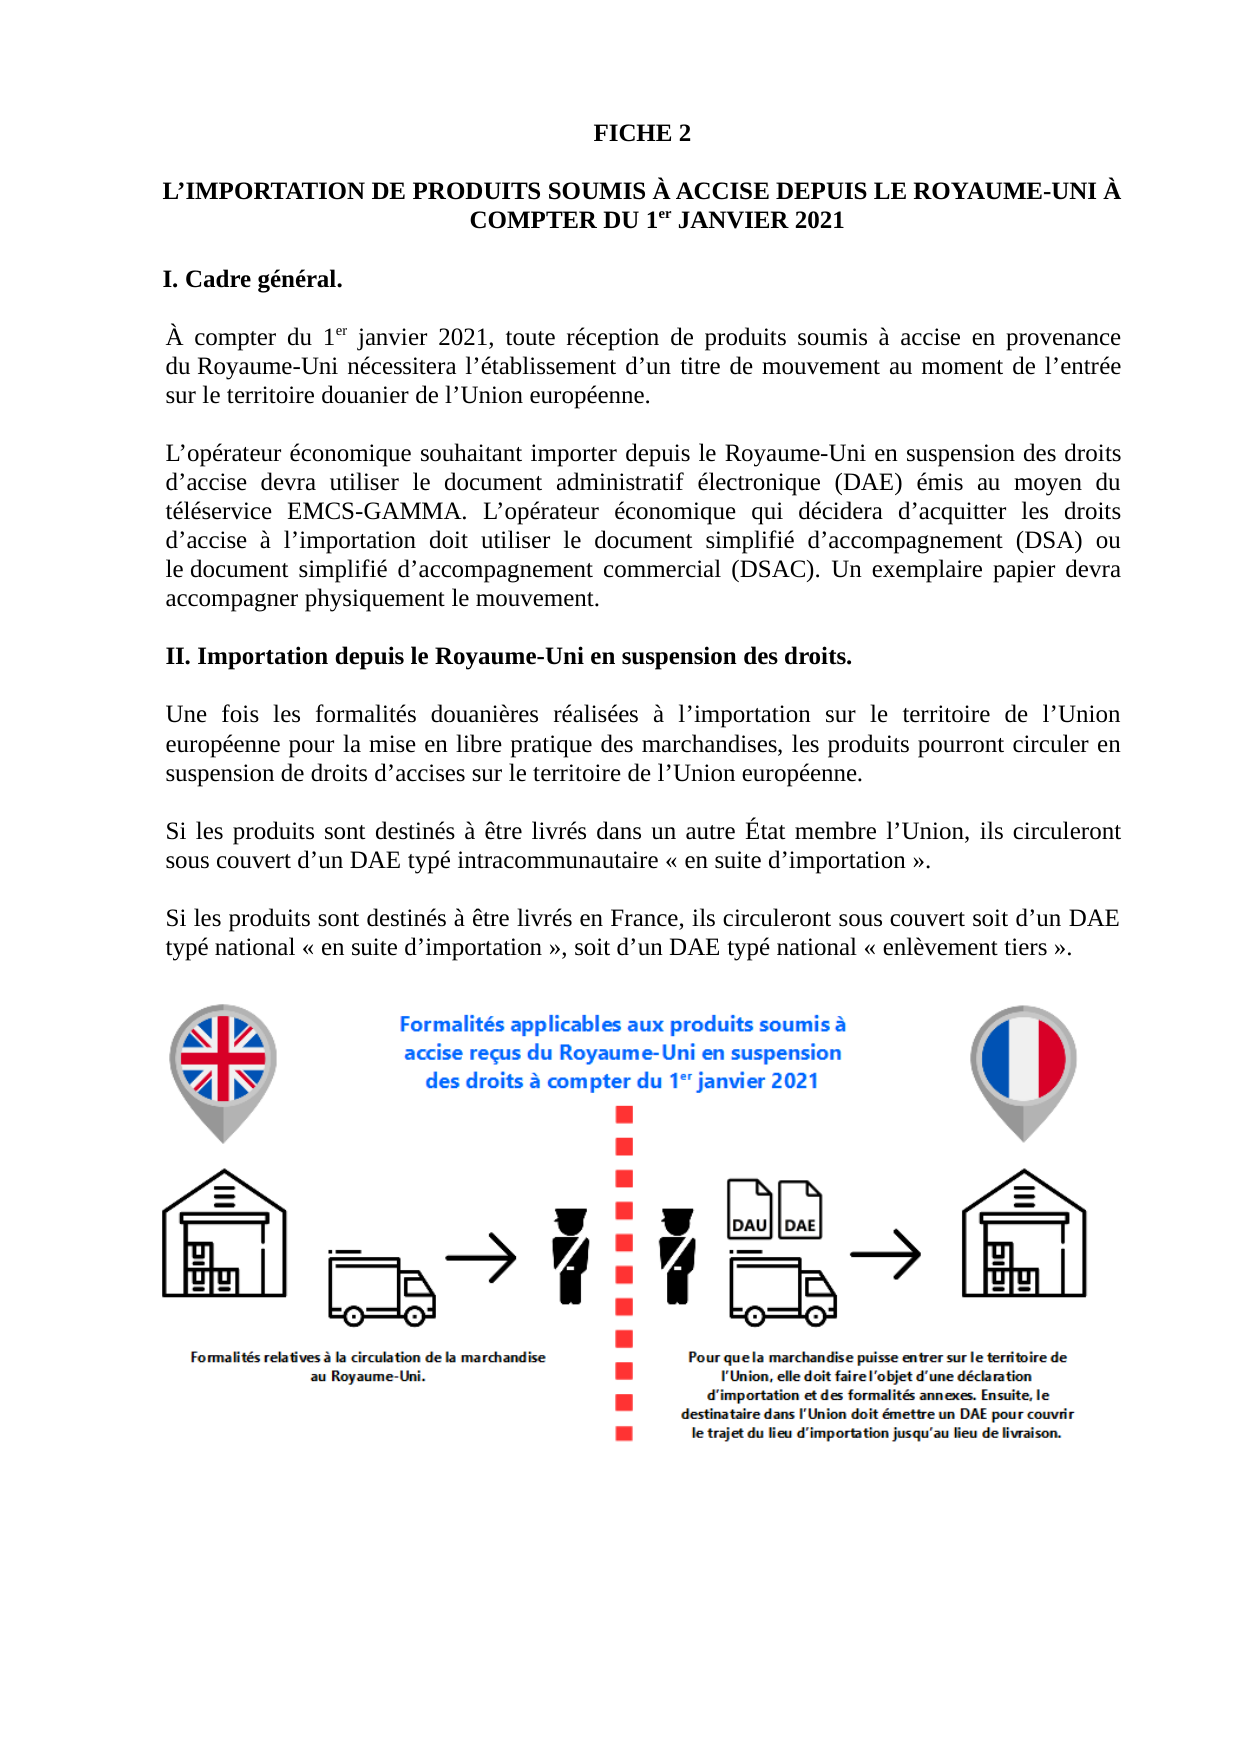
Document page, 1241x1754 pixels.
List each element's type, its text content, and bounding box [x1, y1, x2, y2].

text À compter du 1er janvier 2021, toute réception de produits soumis à accise en provenance du Royaume-Uni nécessitera l’établissement d’un titre de mouvement au moment de l’entrée sur le territoire douanier de l’Union européenne. [165, 322, 1122, 409]
text Une fois les formalités douanières réalisées à l’importation sur le territoire de l’Union européenne pour la mise en libre pratique des marchandises, les produits pourront circuler en suspension de droits d’accises sur le territoire de l’Union européenne. [165, 699, 1122, 787]
text L’opérateur économique souhaitant importer depuis le Royaume-Uni en suspension des droits d’accise devra utiliser le document administratif électronique (DAE) émis au moyen du téléservice EMCS-GAMMA. L’opérateur économique qui décidera d’acquitter les droits d’accise à l’importation doit utiliser le document simplifié d’accompagnement (DSA) ou le document simplifié d’accompagnement commercial (DSAC). Un exemplaire papier devra accompagner physiquement le mouvement. [165, 438, 1122, 612]
text Si les produits sont destinés à être livrés en France, ils circuleront sous couvert soit d’un DAE typé national « en suite d’importation », soit d’un DAE typé national « enlèvement tiers ». [165, 903, 1122, 961]
picture [141, 990, 1099, 1471]
text L’IMPORTATION DE PRODUITS SOUMIS À ACCISE DEPUIS LE ROYAUME-UNI À COMPTER DU 1er JANVIER 2021 [162, 176, 1122, 234]
text I. Cadre général. [162, 263, 1122, 292]
text II. Importation depuis le Royaume-Uni en suspension des droits. [165, 641, 1122, 670]
text Si les produits sont destinés à être livrés dans un autre État membre l’Union, ils circuleront sous couvert d’un DAE typé intracommunautaire « en suite d’importation ». [165, 816, 1122, 874]
text FICHE 2 [162, 118, 1122, 147]
